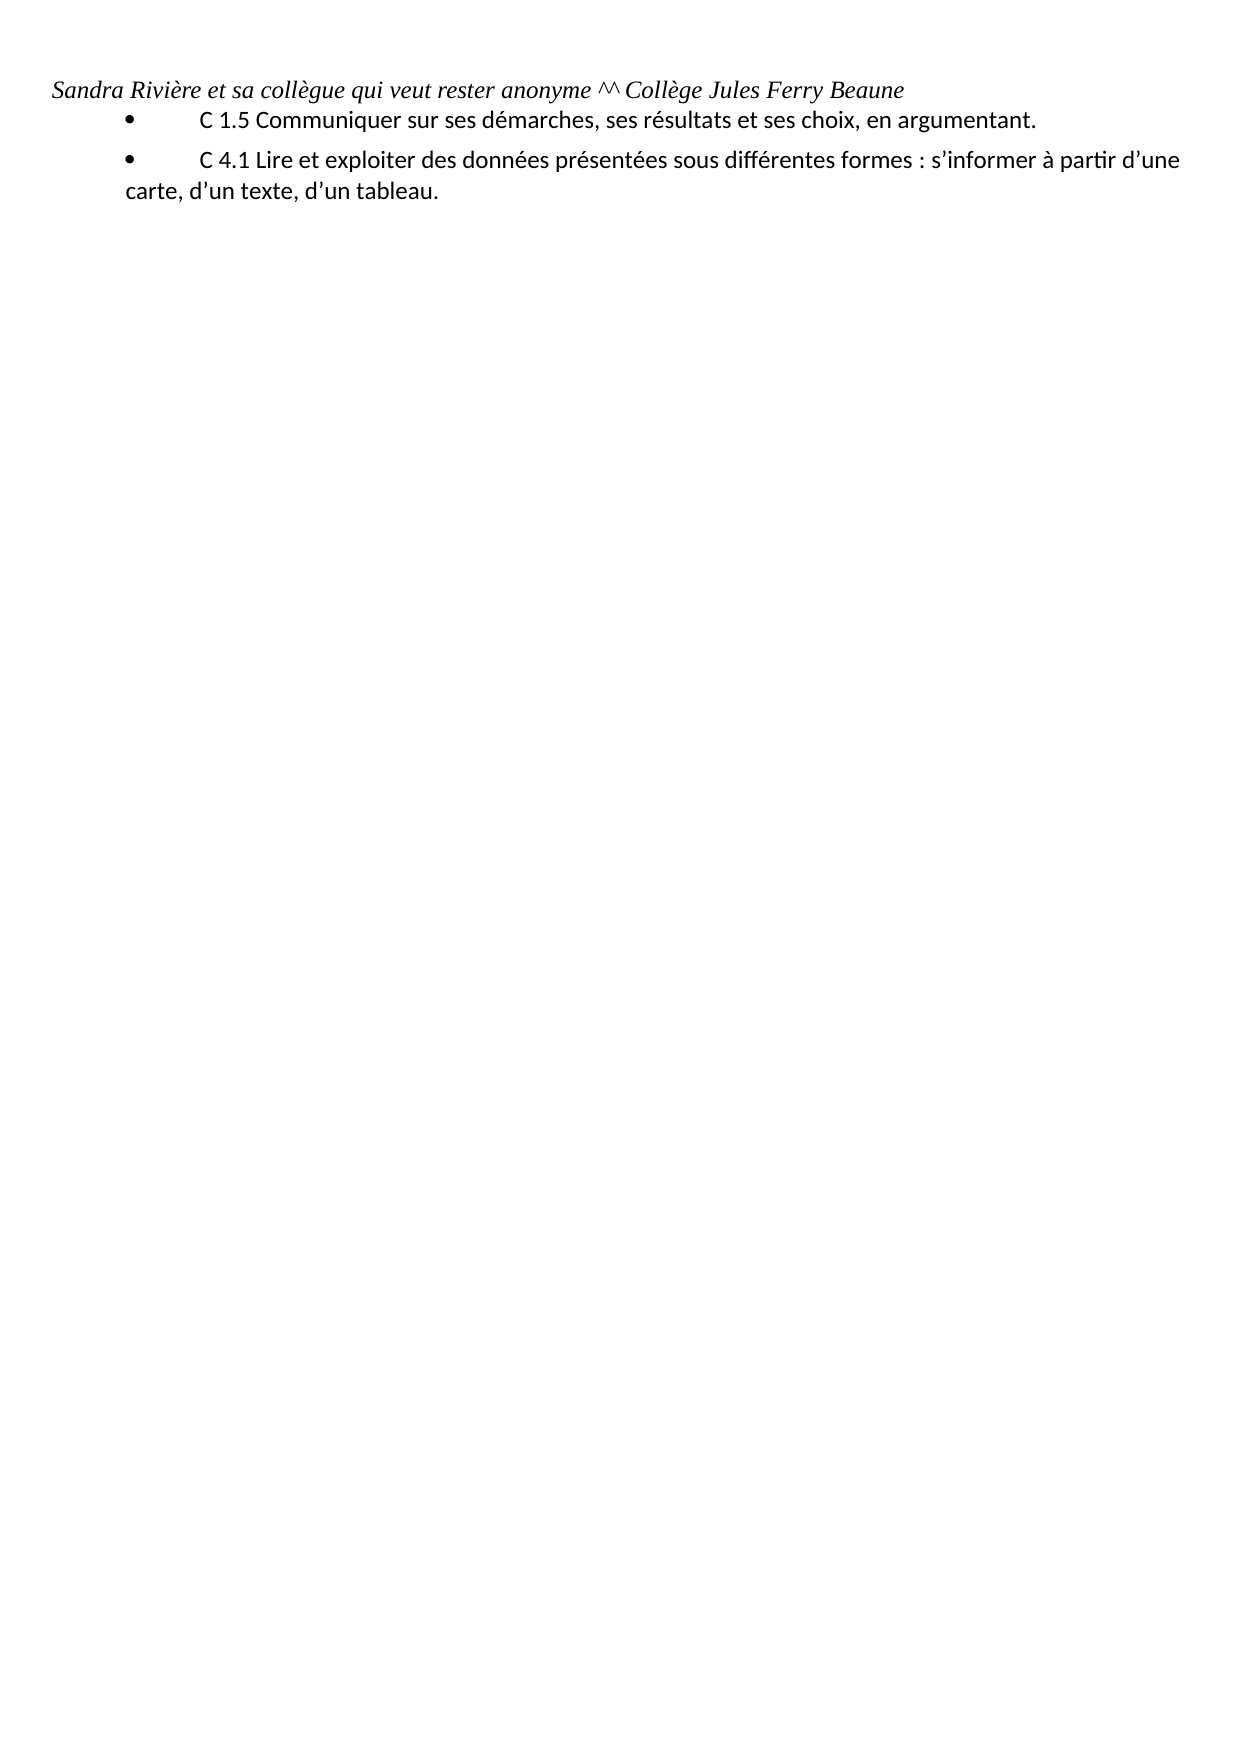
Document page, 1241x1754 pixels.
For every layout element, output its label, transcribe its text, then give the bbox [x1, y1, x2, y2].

list C 4.1 Lire et exploiter des données présentées sous différentes formes : s’informer à partir d’une carte, d’un texte, d’un tableau. [125, 145, 1202, 206]
list C 1.5 Communiquer sur ses démarches, ses résultats et ses choix, en argumentant. [125, 104, 1202, 134]
